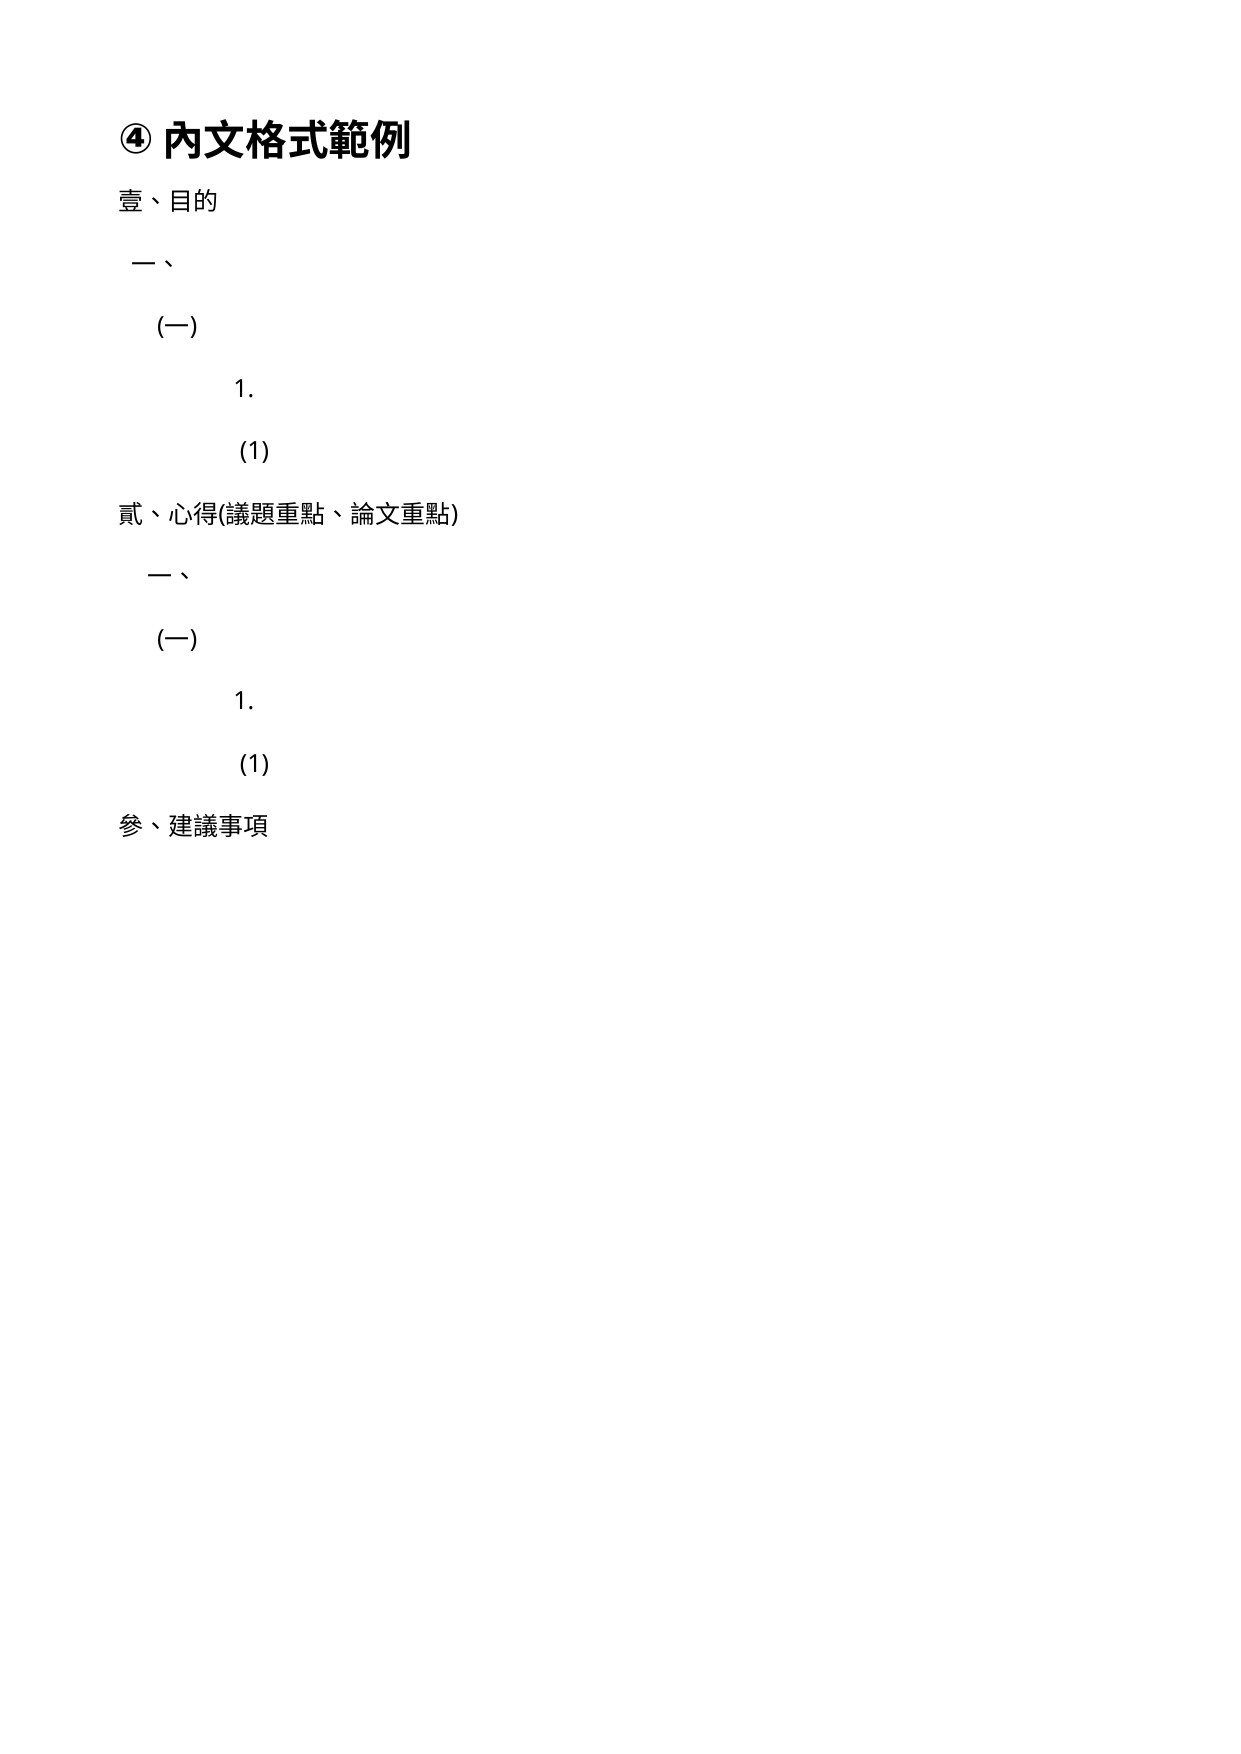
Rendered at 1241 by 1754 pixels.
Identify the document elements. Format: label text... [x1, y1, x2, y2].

text 參、建議事項 [118, 783, 1122, 846]
text 一、 [118, 221, 1122, 283]
text 1. [118, 658, 1122, 721]
text ④內文格式範例 [118, 96, 1122, 158]
text (1) [118, 408, 1122, 471]
text 貳、心得(議題重點、論文重點) [118, 471, 1122, 533]
text 一、 [148, 533, 1122, 596]
text (一) [118, 283, 1122, 346]
text (一) [118, 596, 1122, 658]
text 壹、目的 [118, 158, 1122, 221]
text (1) [118, 721, 1122, 783]
text 1. [118, 346, 1122, 408]
